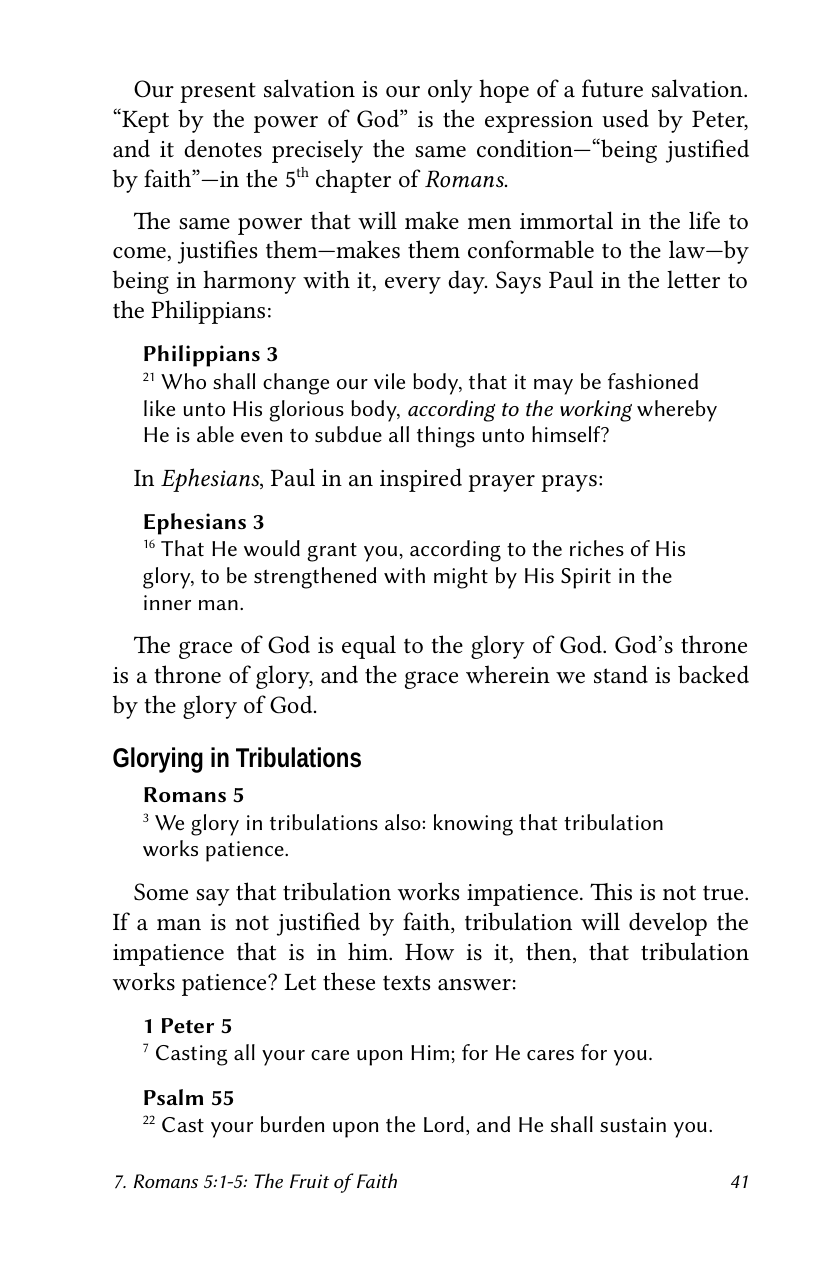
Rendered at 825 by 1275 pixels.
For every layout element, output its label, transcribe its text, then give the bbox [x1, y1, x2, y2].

text Our present salvation is our only hope of a future salvation. “Kept by the power of God” is the expression used by Peter, and it denotes precisely the same condition—“being justified by faith”—in the 5th chapter of Romans. [112, 75, 750, 193]
text The same power that will make men immortal in the life to come, justifies them—makes them conformable to the law—by being in harmony with it, every day. Says Paul in the letter to the Philippians: [112, 207, 750, 325]
subtitle Glorying in Tribulations [112, 742, 750, 773]
text Ephesians 3 [142, 509, 750, 535]
text Psalm 55 [142, 1085, 750, 1111]
text Romans 5 [142, 782, 750, 808]
text Philippians 3 [142, 341, 750, 367]
text 1 Peter 5 [142, 1013, 750, 1039]
text 22 Cast your burden upon the Lord, and He shall sustain you. [142, 1112, 720, 1138]
text 7 Casting all your care upon Him; for He cares for you. [142, 1040, 720, 1066]
text The grace of God is equal to the glory of God. God’s throne is a throne of glory, and the grace wherein we stand is backed by the glory of God. [112, 631, 750, 720]
text Some say that tribulation works impatience. This is not true. If a man is not justified by faith, tribulation will develop the impatience that is in him. How is it, then, that tribulation works patience? Let these texts answer: [112, 878, 750, 996]
text 16 That He would grant you, according to the riches of His glory, to be strengthened with might by His Spirit in the inner man. [142, 536, 720, 616]
text 3 We glory in tribulations also: knowing that tribulation works patience. [142, 810, 720, 862]
text 21 Who shall change our vile body, that it may be fashioned like unto His glorious body, according to the working whereby He is able even to subdue all things unto himself? [142, 369, 720, 448]
text In Ephesians, Paul in an inspired prayer prays: [112, 464, 750, 492]
